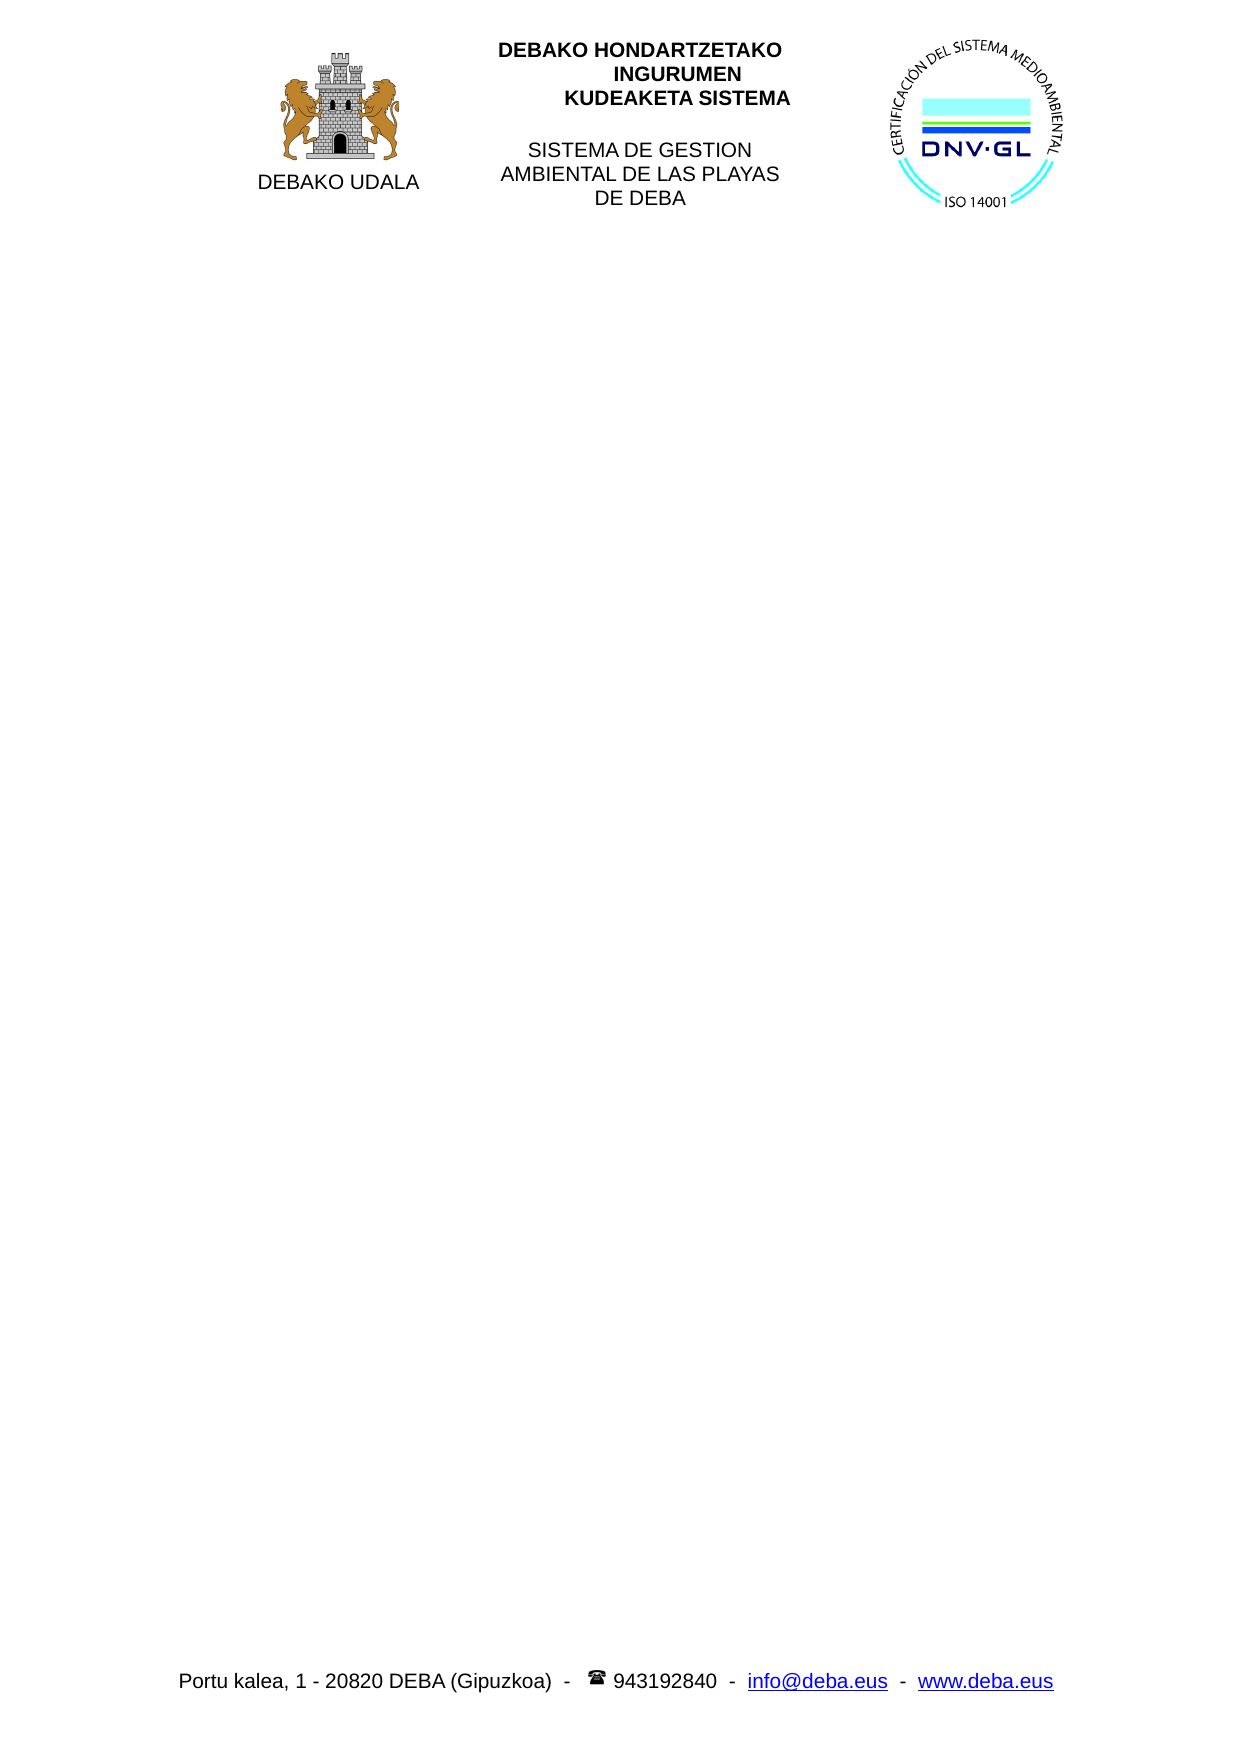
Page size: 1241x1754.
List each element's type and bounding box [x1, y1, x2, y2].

picture [280, 53, 400, 170]
picture [873, 37, 1092, 212]
